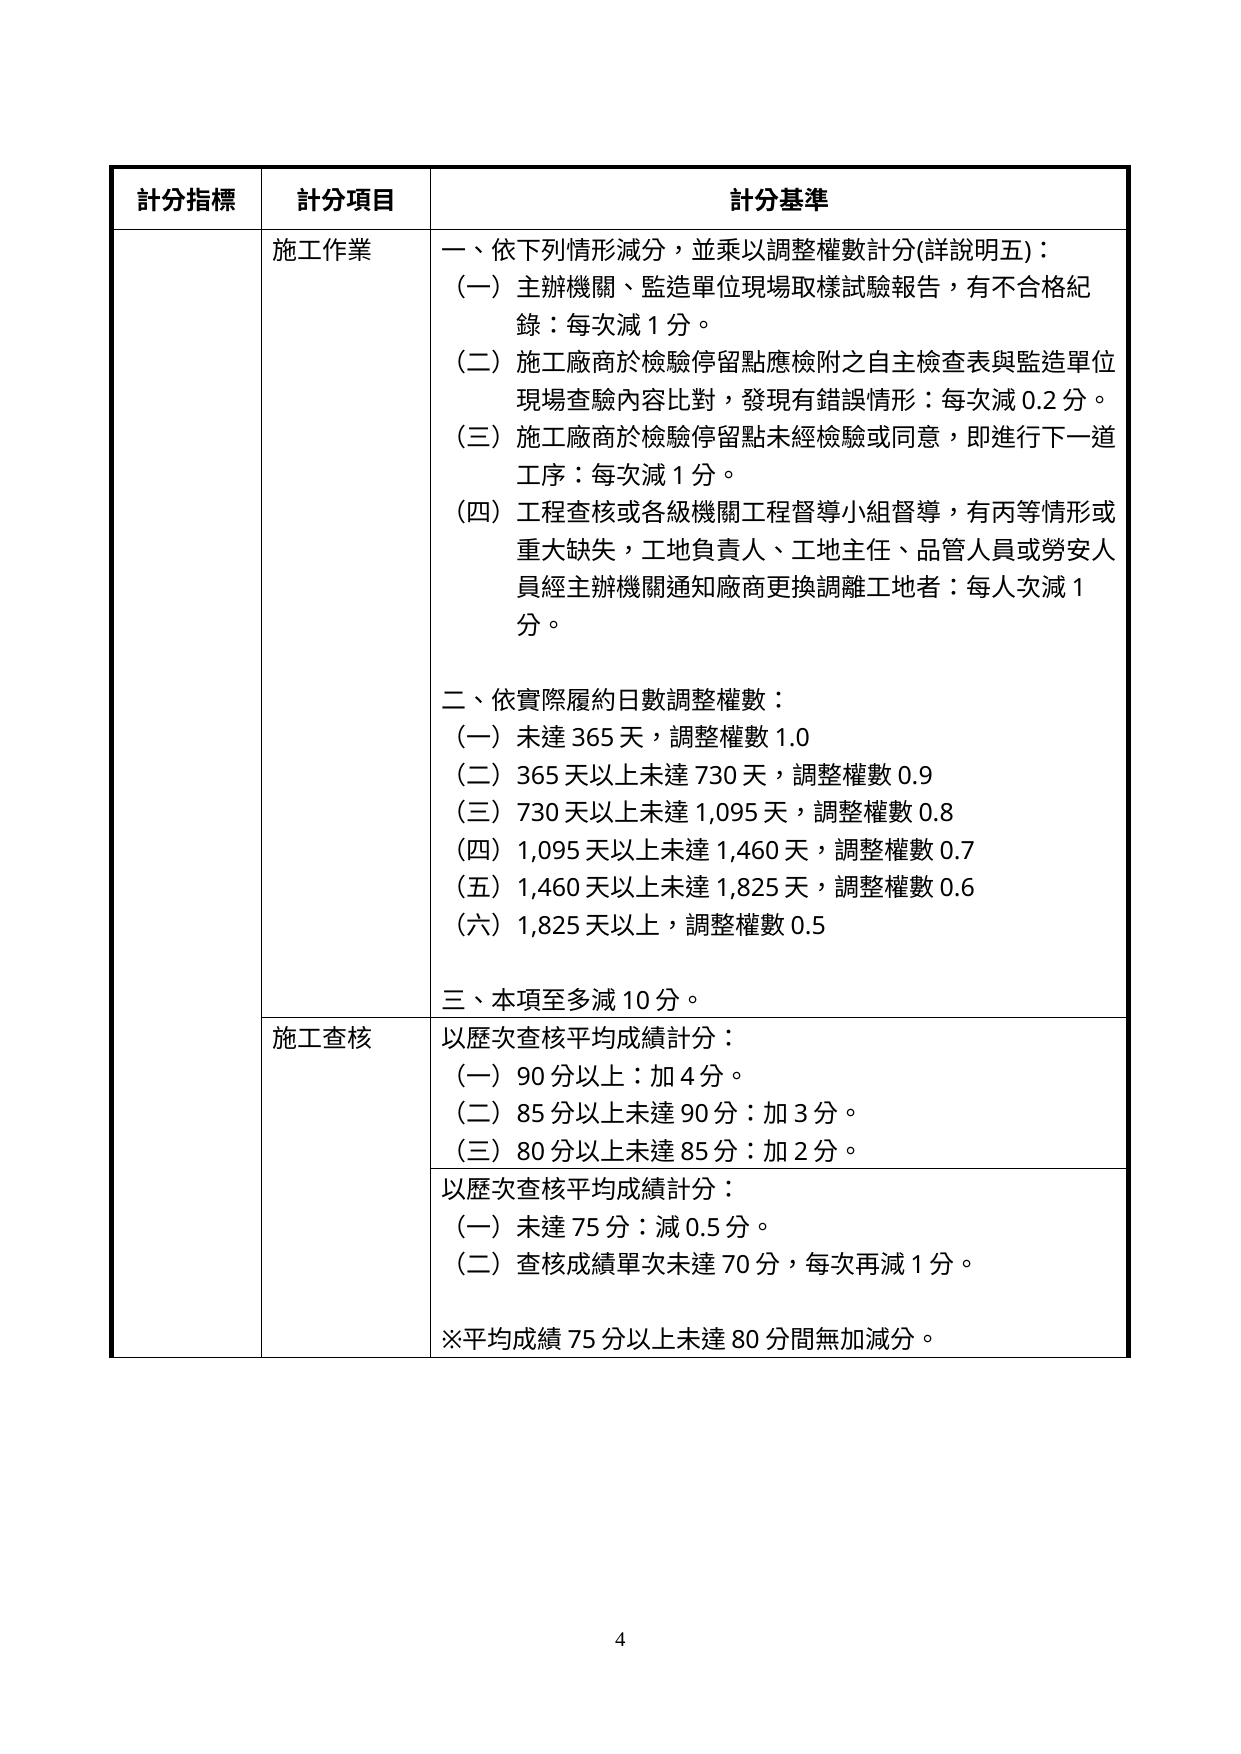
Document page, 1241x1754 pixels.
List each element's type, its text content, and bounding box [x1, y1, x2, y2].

table_cell 施工作業 [262, 230, 430, 1017]
table_cell [114, 230, 261, 1357]
table_cell 以歷次查核平均成績計分： （一）未達75分：減0.5分。 （二）查核成績單次未達70分，每次再減1分。 ※平均成績75分以上未達80分間無加減分。 [431, 1169, 1126, 1357]
table_header 計分項目 [262, 169, 430, 228]
table_header 計分基準 [431, 169, 1126, 228]
table_cell 一、依下列情形減分，並乘以調整權數計分(詳說明五)： （一）主辦機關、監造單位現場取樣試驗報告，有不合格紀錄：每次減1分。 （二）施工廠商於檢驗停留點應檢附之自主檢查表與監造單位現場查驗內容比對，發現有錯誤情形：每次減0.2分。 （三）施工廠商於檢驗停留點未經檢驗或同意，即進行下一道工序：每次減1分。 （四）工程查核或各級機關工程督導小組督導，有丙等情形或重大缺失，工地負責人、工地主任、品管人員或勞安人員經主辦機關通知廠商更換調離工地者：每人次減1分。 二、依實際履約日數調整權數： （一）未達365天，調整權數1.0 （二）365天以上未達730天，調整權數0.9 （三）730天以上未達1,095天，調整權數0.8 （四）1,095天以上未達1,460天，調整權數0.7 （五）1,460天以上未達1,825天，調整權數0.6 （六）1,825天以上，調整權數0.5 三、本項至多減10分。 [431, 230, 1126, 1017]
table_header 計分指標 [114, 169, 261, 228]
table_cell 以歷次查核平均成績計分： （一）90分以上：加4分。 （二）85分以上未達90分：加3分。 （三）80分以上未達85分：加2分。 [431, 1018, 1126, 1168]
table_cell 施工查核 [262, 1018, 430, 1357]
